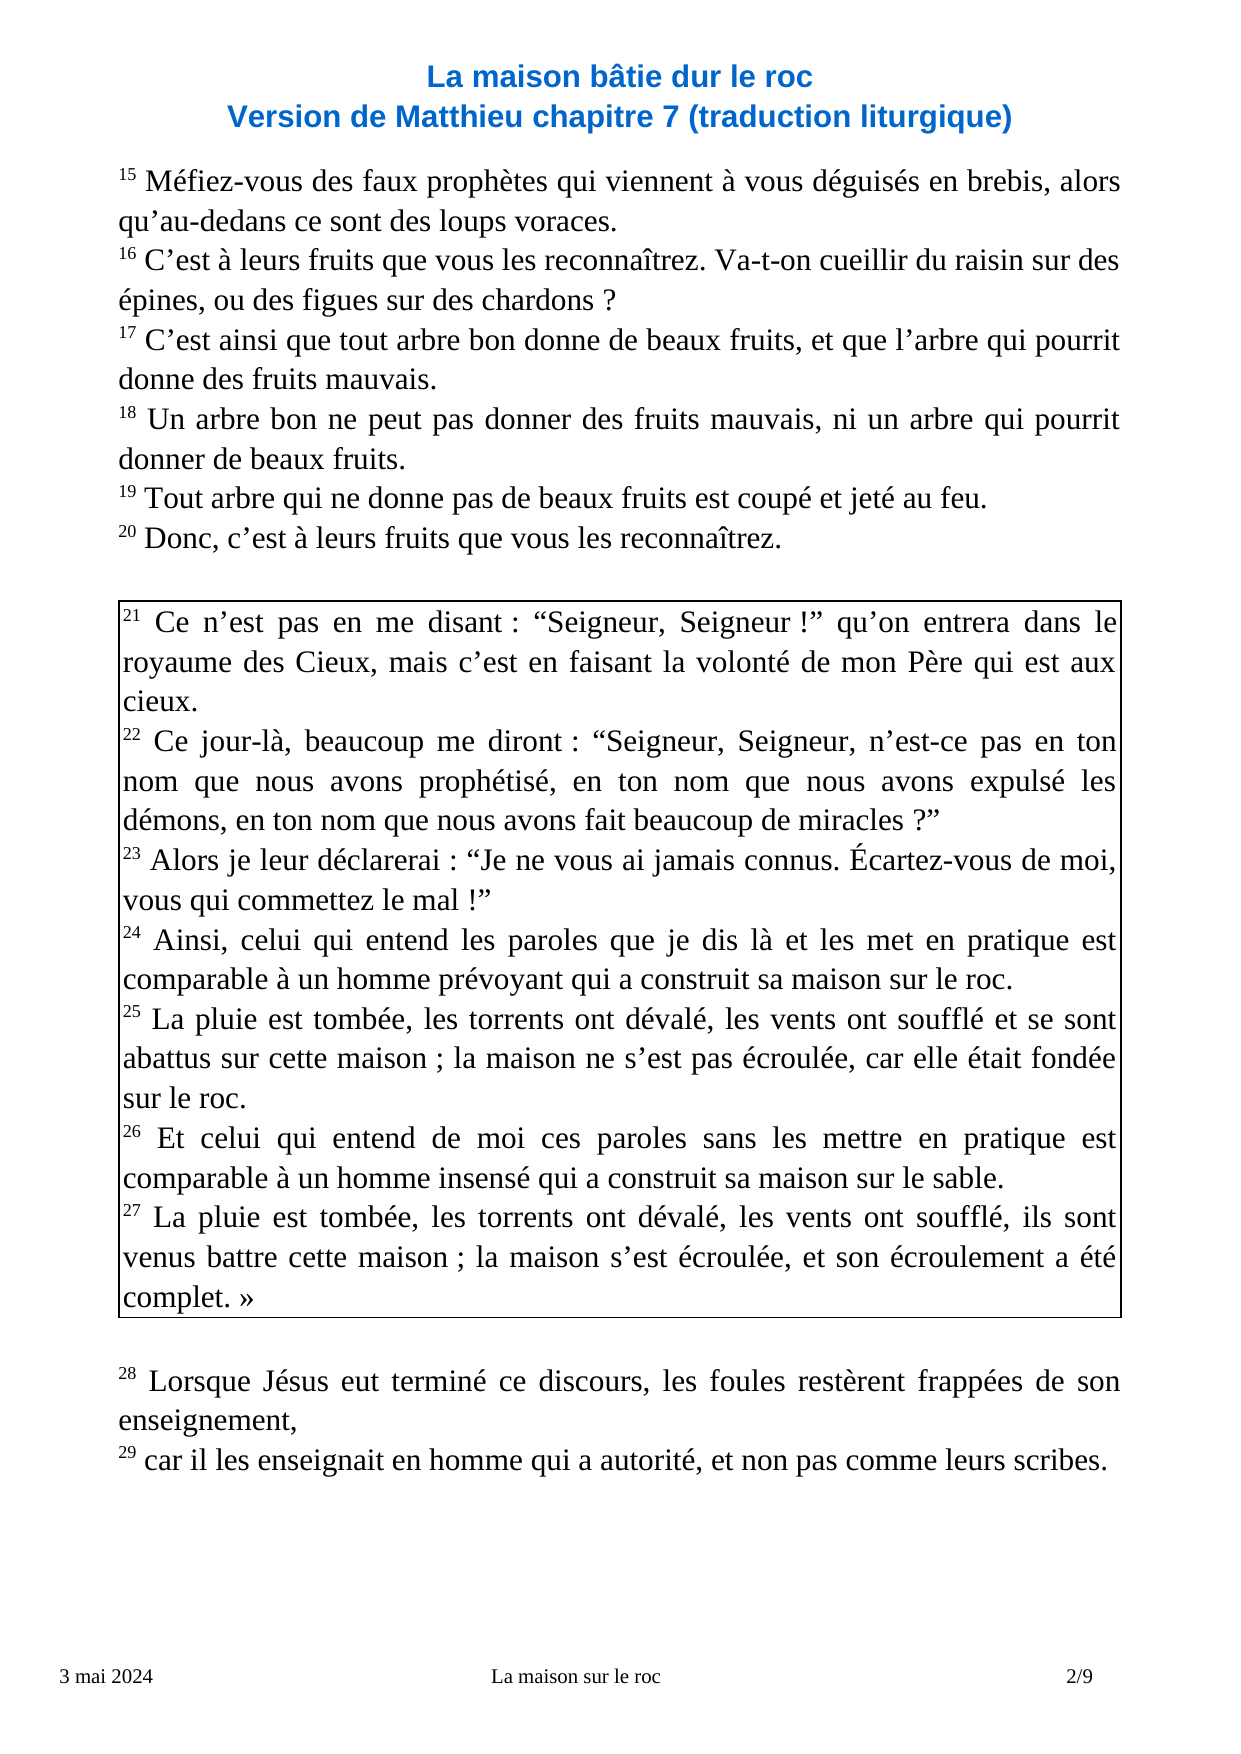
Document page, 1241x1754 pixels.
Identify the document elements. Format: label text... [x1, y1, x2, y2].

text 18 Un arbre bon ne peut pas donner des fruits mauvais, ni un arbre qui pourrit donner de beaux fruits. [118, 402, 1122, 476]
text 25 La pluie est tombée, les torrents ont dévalé, les vents ont soufflé et se sont abattus sur cette maison ; la maison ne s’est pas écroulée, car elle était fondée sur le roc. [120, 997, 1120, 1115]
text 28 Lorsque Jésus eut terminé ce discours, les foules restèrent frappées de son enseignement, [118, 1363, 1122, 1437]
text 21 Ce n’est pas en me disant : “Seigneur, Seigneur !” qu’on entrera dans le royaume des Cieux, mais c’est en faisant la volonté de mon Père qui est aux cieux. [120, 602, 1120, 718]
text 26 Et celui qui entend de moi ces paroles sans les mettre en pratique est comparable à un homme insensé qui a construit sa maison sur le sable. [120, 1116, 1120, 1195]
text 17 C’est ainsi que tout arbre bon donne de beaux fruits, et que l’arbre qui pourrit donne des fruits mauvais. [118, 322, 1122, 397]
text 20 Donc, c’est à leurs fruits que vous les reconnaîtrez. [118, 521, 1122, 555]
text 19 Tout arbre qui ne donne pas de beaux fruits est coupé et jeté au feu. [118, 481, 1122, 516]
text 15 Méfiez-vous des faux prophètes qui viennent à vous déguisés en brebis, alors qu’au-dedans ce sont des loups voraces. [118, 163, 1122, 238]
text 16 C’est à leurs fruits que vous les reconnaîtrez. Va-t-on cueillir du raisin sur des épines, ou des figues sur des chardons ? [118, 243, 1122, 317]
text 29 car il les enseignait en homme qui a autorité, et non pas comme leurs scribes. [118, 1442, 1122, 1477]
text 23 Alors je leur déclarerai : “Je ne vous ai jamais connus. Écartez-vous de moi, vous qui commettez le mal !” [120, 838, 1120, 917]
text 24 Ainsi, celui qui entend les paroles que je dis là et les met en pratique est comparable à un homme prévoyant qui a construit sa maison sur le roc. [120, 918, 1120, 996]
subtitle La maison bâtie dur le roc Version de Matthieu chapitre 7 (traduction liturgique) [59, 59, 1181, 134]
text 27 La pluie est tombée, les torrents ont dévalé, les vents ont soufflé, ils sont venus battre cette maison ; la maison s’est écroulée, et son écroulement a été complet. » [120, 1195, 1120, 1317]
text 22 Ce jour-là, beaucoup me diront : “Seigneur, Seigneur, n’est-ce pas en ton nom que nous avons prophétisé, en ton nom que nous avons expulsé les démons, en ton nom que nous avons fait beaucoup de miracles ?” [120, 719, 1120, 838]
